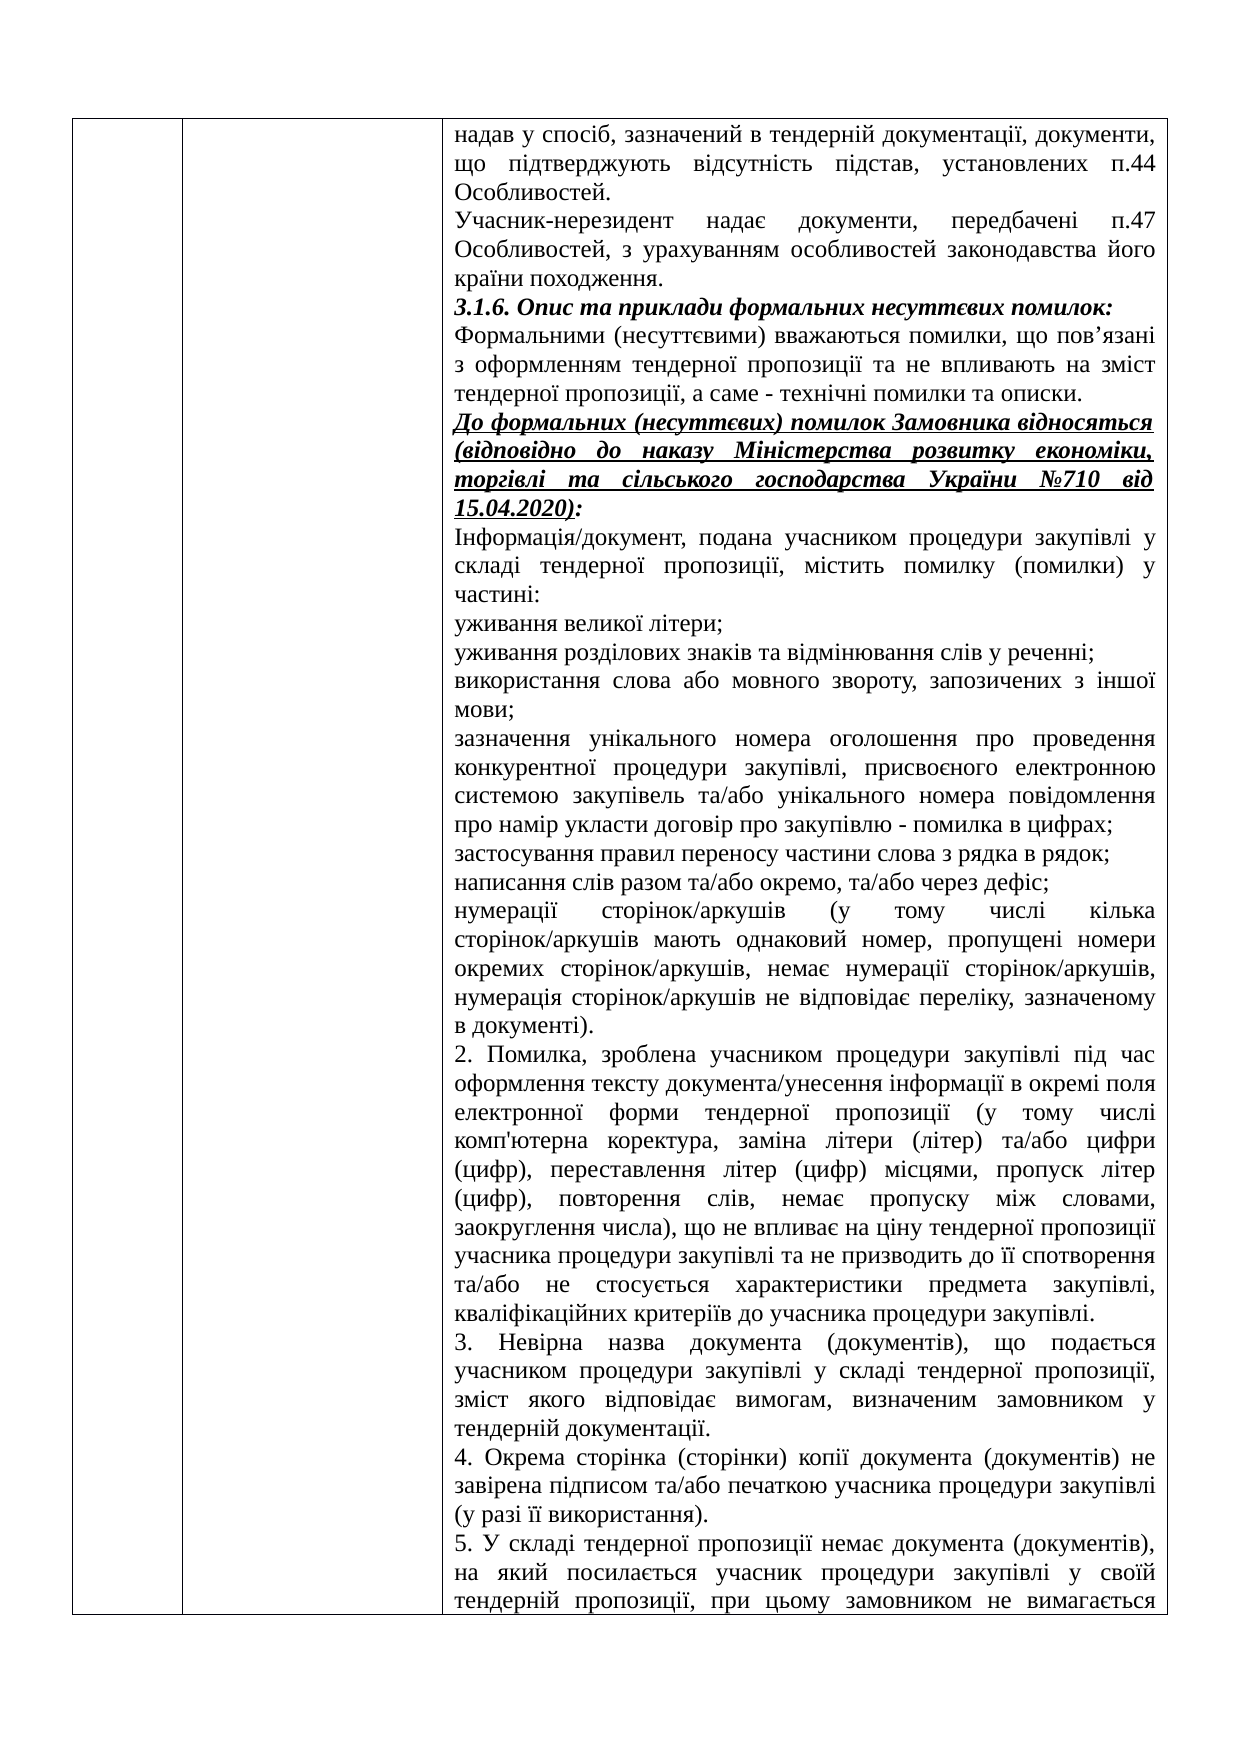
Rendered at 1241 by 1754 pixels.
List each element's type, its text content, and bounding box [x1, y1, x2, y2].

table_cell надав у спосіб, зазначений в тендерній документації, документи, що підтверджують відсутність підстав, установлених п.44 Особливостей. Учасник-нерезидент надає документи, передбачені п.47 Особливостей, з урахуванням особливостей законодавства його країни походження. 3.1.6. Опис та приклади формальних несуттєвих помилок: Формальними (несуттєвими) вважаються помилки, що пов’язані з оформленням тендерної пропозиції та не впливають на зміст тендерної пропозиції, а саме - технічні помилки та описки. До формальних (несуттєвих) помилок Замовника відносяться (відповідно до наказу Міністерства розвитку економіки, торгівлі та сільського господарства України №710 від 15.04.2020): Інформація/документ, подана учасником процедури закупівлі у складі тендерної пропозиції, містить помилку (помилки) у частині: уживання великої літери; уживання розділових знаків та відмінювання слів у реченні; використання слова або мовного звороту, запозичених з іншої мови; зазначення унікального номера оголошення про проведення конкурентної процедури закупівлі, присвоєного електронною системою закупівель та/або унікального номера повідомлення про намір укласти договір про закупівлю - помилка в цифрах; застосування правил переносу частини слова з рядка в рядок; написання слів разом та/або окремо, та/або через дефіс; нумерації сторінок/аркушів (у тому числі кілька сторінок/аркушів мають однаковий номер, пропущені номери окремих сторінок/аркушів, немає нумерації сторінок/аркушів, нумерація сторінок/аркушів не відповідає переліку, зазначеному в документі). 2. Помилка, зроблена учасником процедури закупівлі під час оформлення тексту документа/унесення інформації в окремі поля електронної форми тендерної пропозиції (у тому числі комп'ютерна коректура, заміна літери (літер) та/або цифри (цифр), переставлення літер (цифр) місцями, пропуск літер (цифр), повторення слів, немає пропуску між словами, заокруглення числа), що не впливає на ціну тендерної пропозиції учасника процедури закупівлі та не призводить до її спотворення та/або не стосується характеристики предмета закупівлі, кваліфікаційних критеріїв до учасника процедури закупівлі. 3. Невірна назва документа (документів), що подається учасником процедури закупівлі у складі тендерної пропозиції, зміст якого відповідає вимогам, визначеним замовником у тендерній документації. 4. Окрема сторінка (сторінки) копії документа (документів) не завірена підписом та/або печаткою учасника процедури закупівлі (у разі її використання). 5. У складі тендерної пропозиції немає документа (документів), на який посилається учасник процедури закупівлі у своїй тендерній пропозиції, при цьому замовником не вимагається [443, 119, 1167, 1614]
table_cell [183, 119, 442, 1614]
table_cell [73, 119, 182, 1614]
